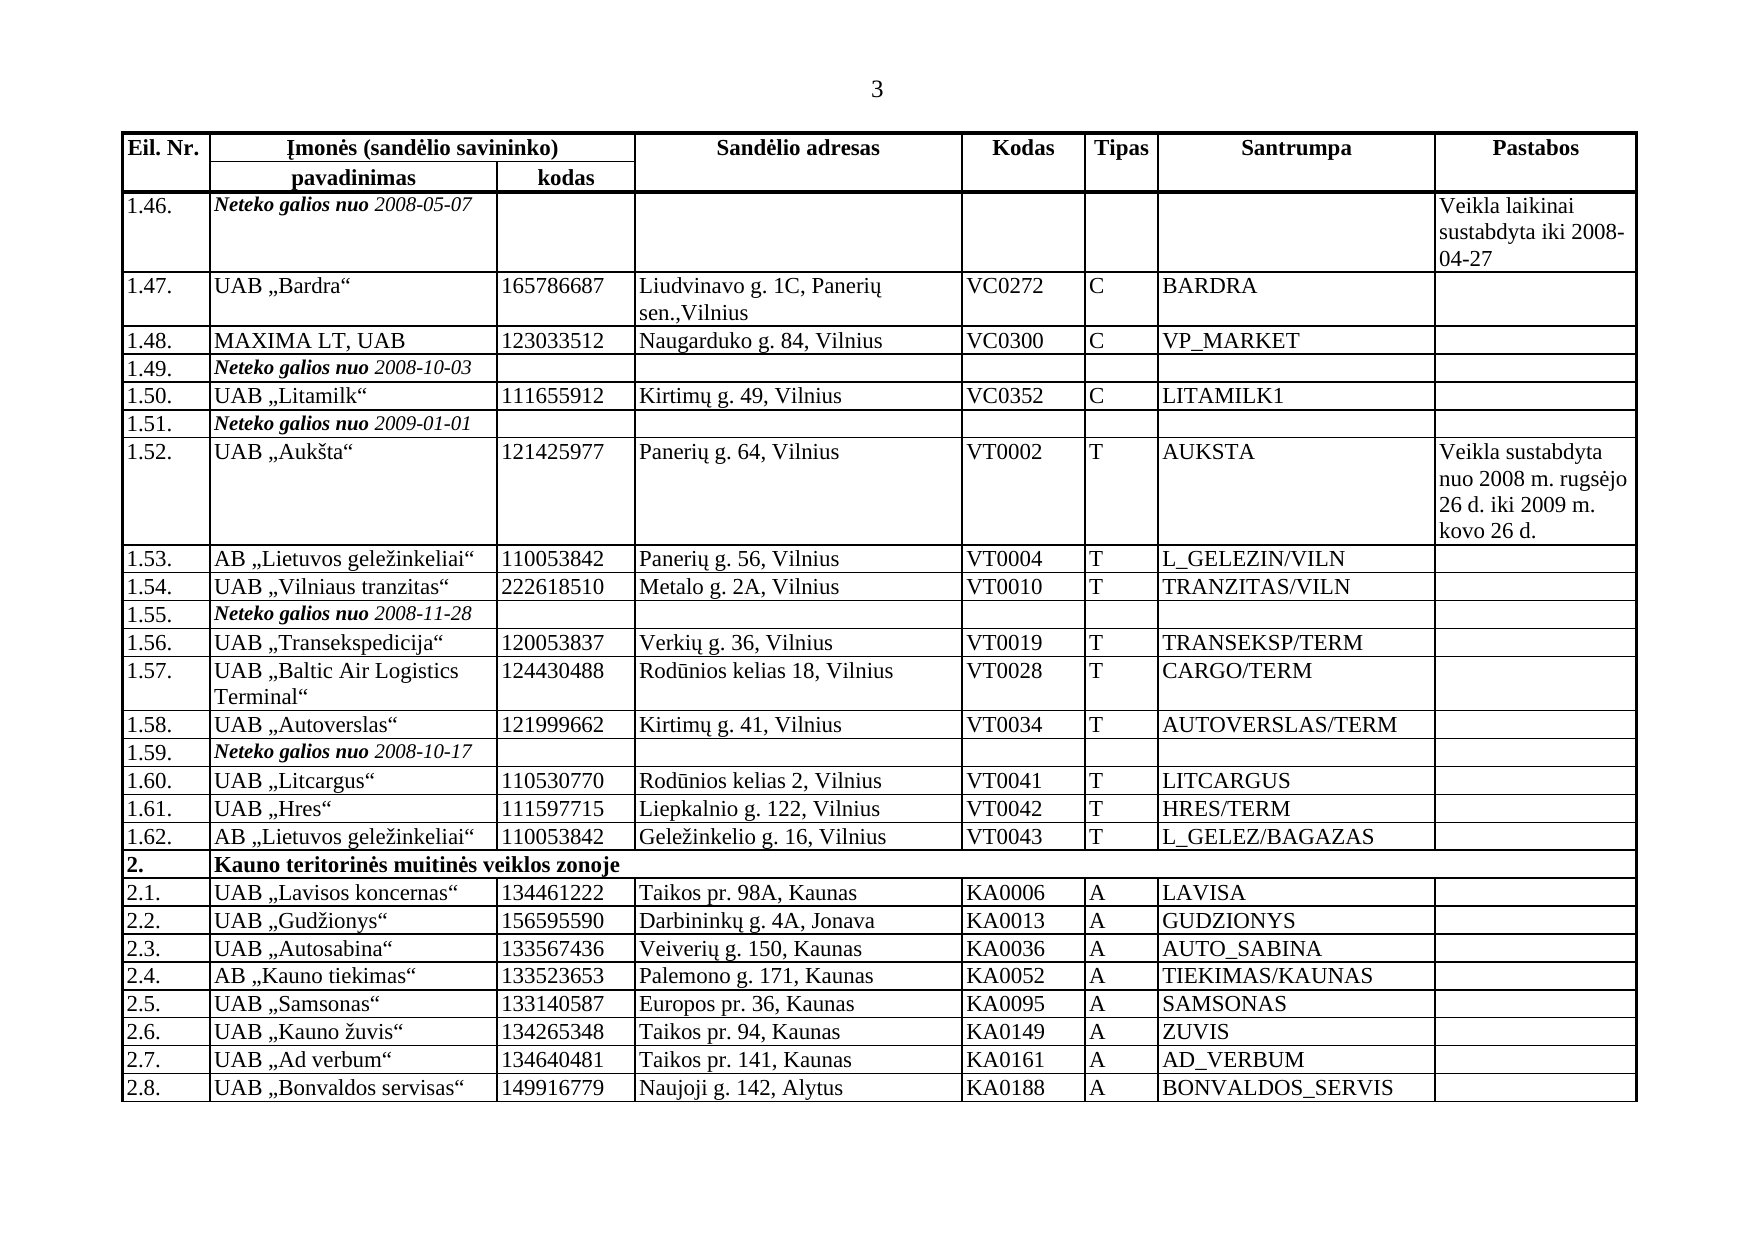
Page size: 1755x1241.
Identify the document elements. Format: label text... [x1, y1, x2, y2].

table_cell KA0013 [963, 907, 1084, 933]
table_cell T [1086, 629, 1157, 656]
table_cell L_GELEZ/BAGAZAS [1159, 823, 1434, 849]
table_cell C [1086, 327, 1157, 353]
table_cell [1436, 823, 1635, 849]
table_cell 110530770 [498, 767, 634, 793]
table_cell Naujoji g. 142, Alytus [636, 1074, 961, 1101]
table_cell Liudvinavo g. 1C, Panerių sen.,Vilnius [636, 273, 961, 325]
table_cell 134265348 [498, 1018, 634, 1045]
table_cell TRANZITAS/VILN [1159, 573, 1434, 600]
table_cell Taikos pr. 98A, Kaunas [636, 879, 961, 905]
table_cell [1159, 411, 1434, 437]
table_cell UAB „Kauno žuvis“ [211, 1018, 496, 1045]
table_cell VT0002 [963, 438, 1084, 544]
table_cell 222618510 [498, 573, 634, 600]
table_cell 2.4. [124, 963, 209, 989]
table_cell Verkių g. 36, Vilnius [636, 629, 961, 656]
table_cell 1.47. [124, 273, 209, 325]
table_cell [1436, 355, 1635, 381]
table_cell 1.50. [124, 383, 209, 409]
table_cell Palemono g. 171, Kaunas [636, 963, 961, 989]
table_header Sandėlio adresas [636, 135, 961, 190]
table_cell Neteko galios nuo 2009-01-01 [211, 411, 496, 437]
table_cell SAMSONAS [1159, 991, 1434, 1017]
table_cell [1436, 767, 1635, 793]
table_cell [1159, 355, 1434, 381]
table_cell KA0052 [963, 963, 1084, 989]
table_cell BONVALDOS_SERVIS [1159, 1074, 1434, 1101]
table_cell KA0095 [963, 991, 1084, 1017]
table_cell Veikla laikinai sustabdyta iki 2008-04-27 [1436, 194, 1635, 271]
table_cell Neteko galios nuo 2008-10-03 [211, 355, 496, 381]
table_cell Veiverių g. 150, Kaunas [636, 935, 961, 961]
table_cell 2.6. [124, 1018, 209, 1045]
table_cell UAB „Hres“ [211, 795, 496, 821]
table_cell AD_VERBUM [1159, 1046, 1434, 1073]
table_cell LITCARGUS [1159, 767, 1434, 793]
table_cell UAB „Ad verbum“ [211, 1046, 496, 1073]
table_cell VC0300 [963, 327, 1084, 353]
table_cell 1.49. [124, 355, 209, 381]
table_cell UAB „Bonvaldos servisas“ [211, 1074, 496, 1101]
table_cell GUDZIONYS [1159, 907, 1434, 933]
table_cell [498, 601, 634, 628]
table_header Eil. Nr. [124, 135, 209, 190]
table_cell VC0352 [963, 383, 1084, 409]
table_cell VT0019 [963, 629, 1084, 656]
table_cell 110053842 [498, 546, 634, 572]
table_cell [498, 739, 634, 766]
table_cell Neteko galios nuo 2008-05-07 [211, 194, 496, 271]
table_cell Panerių g. 56, Vilnius [636, 546, 961, 572]
table_cell KA0149 [963, 1018, 1084, 1045]
table_cell 121425977 [498, 438, 634, 544]
table_cell [498, 411, 634, 437]
table_cell KA0161 [963, 1046, 1084, 1073]
table_cell UAB „Vilniaus tranzitas“ [211, 573, 496, 600]
table_cell 1.61. [124, 795, 209, 821]
table_cell VT0004 [963, 546, 1084, 572]
table_cell [963, 355, 1084, 381]
table_cell Kauno teritorinės muitinės veiklos zonoje [211, 851, 1635, 877]
table_cell 2.2. [124, 907, 209, 933]
table_cell [1436, 795, 1635, 821]
table_cell A [1086, 991, 1157, 1017]
table_cell VT0010 [963, 573, 1084, 600]
table_cell [1436, 879, 1635, 905]
table_cell [963, 601, 1084, 628]
table_cell 2.8. [124, 1074, 209, 1101]
table_header Santrumpa [1159, 135, 1434, 190]
table_cell 134640481 [498, 1046, 634, 1073]
table_cell [963, 194, 1084, 271]
table_cell [1159, 194, 1434, 271]
table_cell 1.58. [124, 711, 209, 738]
table_cell [1086, 411, 1157, 437]
table_header Pastabos [1436, 135, 1635, 190]
table_cell Taikos pr. 141, Kaunas [636, 1046, 961, 1073]
table_cell Panerių g. 64, Vilnius [636, 438, 961, 544]
table_cell VP_MARKET [1159, 327, 1434, 353]
table_cell UAB „Litcargus“ [211, 767, 496, 793]
table_cell [1436, 601, 1635, 628]
table_cell MAXIMA LT, UAB [211, 327, 496, 353]
table_cell 2. [124, 851, 209, 877]
table_cell Metalo g. 2A, Vilnius [636, 573, 961, 600]
table_cell [636, 601, 961, 628]
table_cell Veikla sustabdyta nuo 2008 m. rugsėjo 26 d. iki 2009 m. kovo 26 d. [1436, 438, 1635, 544]
table_cell 111655912 [498, 383, 634, 409]
table_cell C [1086, 383, 1157, 409]
table_cell AB „Lietuvos geležinkeliai“ [211, 823, 496, 849]
table_cell [1436, 991, 1635, 1017]
table_cell [963, 411, 1084, 437]
table_cell 1.46. [124, 194, 209, 271]
table_cell 1.55. [124, 601, 209, 628]
table_cell [636, 355, 961, 381]
table_cell Europos pr. 36, Kaunas [636, 991, 961, 1017]
table_cell A [1086, 907, 1157, 933]
table_cell LAVISA [1159, 879, 1434, 905]
table_cell 133567436 [498, 935, 634, 961]
table_cell 134461222 [498, 879, 634, 905]
table_cell [1436, 573, 1635, 600]
table_cell [1436, 935, 1635, 961]
table_cell 121999662 [498, 711, 634, 738]
table_cell [1086, 355, 1157, 381]
table_cell UAB „Aukšta“ [211, 438, 496, 544]
table_cell [1159, 601, 1434, 628]
table_cell ZUVIS [1159, 1018, 1434, 1045]
table_cell 133523653 [498, 963, 634, 989]
table_cell [963, 739, 1084, 766]
table_cell A [1086, 879, 1157, 905]
table_cell UAB „Lavisos koncernas“ [211, 879, 496, 905]
table_cell VT0043 [963, 823, 1084, 849]
table_cell AB „Kauno tiekimas“ [211, 963, 496, 989]
table_cell BARDRA [1159, 273, 1434, 325]
table_cell [636, 739, 961, 766]
table_header Įmonės (sandėlio savininko) [211, 135, 634, 161]
table_cell 1.62. [124, 823, 209, 849]
table_cell L_GELEZIN/VILN [1159, 546, 1434, 572]
table_cell T [1086, 438, 1157, 544]
table_cell Neteko galios nuo 2008-11-28 [211, 601, 496, 628]
table_cell [636, 411, 961, 437]
table_cell VC0272 [963, 273, 1084, 325]
table_cell 2.5. [124, 991, 209, 1017]
table_cell Rodūnios kelias 18, Vilnius [636, 657, 961, 710]
table_cell A [1086, 1046, 1157, 1073]
table_cell T [1086, 823, 1157, 849]
table_cell [1436, 629, 1635, 656]
table_cell KA0036 [963, 935, 1084, 961]
table_header Kodas [963, 135, 1084, 190]
table_cell UAB „Autoverslas“ [211, 711, 496, 738]
table_cell VT0042 [963, 795, 1084, 821]
table_cell [498, 194, 634, 271]
table_cell [1436, 657, 1635, 710]
table_cell A [1086, 1018, 1157, 1045]
table_cell LITAMILK1 [1159, 383, 1434, 409]
table_cell 111597715 [498, 795, 634, 821]
table_cell Neteko galios nuo 2008-10-17 [211, 739, 496, 766]
table_cell Kirtimų g. 49, Vilnius [636, 383, 961, 409]
table_cell [1086, 601, 1157, 628]
table_cell Taikos pr. 94, Kaunas [636, 1018, 961, 1045]
table_cell 149916779 [498, 1074, 634, 1101]
table_cell AUTOVERSLAS/TERM [1159, 711, 1434, 738]
table_cell UAB „Gudžionys“ [211, 907, 496, 933]
table_cell CARGO/TERM [1159, 657, 1434, 710]
table_cell UAB „Transekspedicija“ [211, 629, 496, 656]
table_cell [1436, 411, 1635, 437]
table_cell 2.7. [124, 1046, 209, 1073]
table_cell C [1086, 273, 1157, 325]
table_cell [1159, 739, 1434, 766]
table_cell [1436, 1046, 1635, 1073]
table_cell [1436, 739, 1635, 766]
table_cell TIEKIMAS/KAUNAS [1159, 963, 1434, 989]
table_cell 156595590 [498, 907, 634, 933]
table_cell 1.59. [124, 739, 209, 766]
table_cell AUKSTA [1159, 438, 1434, 544]
table_cell Rodūnios kelias 2, Vilnius [636, 767, 961, 793]
table_cell [1436, 327, 1635, 353]
table_cell T [1086, 795, 1157, 821]
table_cell [1436, 1018, 1635, 1045]
table_cell VT0028 [963, 657, 1084, 710]
table_cell [498, 355, 634, 381]
table_cell [1086, 739, 1157, 766]
table_cell AB „Lietuvos geležinkeliai“ [211, 546, 496, 572]
table_cell Kirtimų g. 41, Vilnius [636, 711, 961, 738]
table_cell [1436, 273, 1635, 325]
table_cell Darbininkų g. 4A, Jonava [636, 907, 961, 933]
table_cell [1436, 1074, 1635, 1101]
table_cell 1.57. [124, 657, 209, 710]
table_cell [1086, 194, 1157, 271]
table_cell 1.54. [124, 573, 209, 600]
table_cell 1.60. [124, 767, 209, 793]
table_cell 2.3. [124, 935, 209, 961]
table_cell T [1086, 546, 1157, 572]
table_cell pavadinimas [211, 162, 496, 190]
table_cell UAB „Samsonas“ [211, 991, 496, 1017]
table_cell AUTO_SABINA [1159, 935, 1434, 961]
table_cell 1.53. [124, 546, 209, 572]
table_cell KA0188 [963, 1074, 1084, 1101]
table_cell T [1086, 657, 1157, 710]
table_cell A [1086, 1074, 1157, 1101]
table_cell TRANSEKSP/TERM [1159, 629, 1434, 656]
table_cell [1436, 907, 1635, 933]
table_cell [1436, 711, 1635, 738]
table_cell 123033512 [498, 327, 634, 353]
table_cell UAB „Baltic Air Logistics Terminal“ [211, 657, 496, 710]
table_header Tipas [1086, 135, 1157, 190]
table_cell T [1086, 711, 1157, 738]
table_cell T [1086, 573, 1157, 600]
table_cell A [1086, 963, 1157, 989]
table_cell KA0006 [963, 879, 1084, 905]
table_cell [636, 194, 961, 271]
table_cell T [1086, 767, 1157, 793]
table_cell 124430488 [498, 657, 634, 710]
table_cell UAB „Autosabina“ [211, 935, 496, 961]
table_cell [1436, 383, 1635, 409]
table_cell VT0034 [963, 711, 1084, 738]
table_cell 110053842 [498, 823, 634, 849]
table_cell 120053837 [498, 629, 634, 656]
table_cell 1.51. [124, 411, 209, 437]
table_cell 1.48. [124, 327, 209, 353]
table_cell kodas [498, 162, 634, 190]
table_cell UAB „Bardra“ [211, 273, 496, 325]
table_cell A [1086, 935, 1157, 961]
table_cell HRES/TERM [1159, 795, 1434, 821]
table_cell [1436, 963, 1635, 989]
table_cell VT0041 [963, 767, 1084, 793]
table_cell 1.52. [124, 438, 209, 544]
table_cell 2.1. [124, 879, 209, 905]
table_cell 1.56. [124, 629, 209, 656]
table_cell 165786687 [498, 273, 634, 325]
table_cell Geležinkelio g. 16, Vilnius [636, 823, 961, 849]
table_cell [1436, 546, 1635, 572]
table_cell Liepkalnio g. 122, Vilnius [636, 795, 961, 821]
table_cell 133140587 [498, 991, 634, 1017]
table_cell Naugarduko g. 84, Vilnius [636, 327, 961, 353]
table_cell UAB „Litamilk“ [211, 383, 496, 409]
